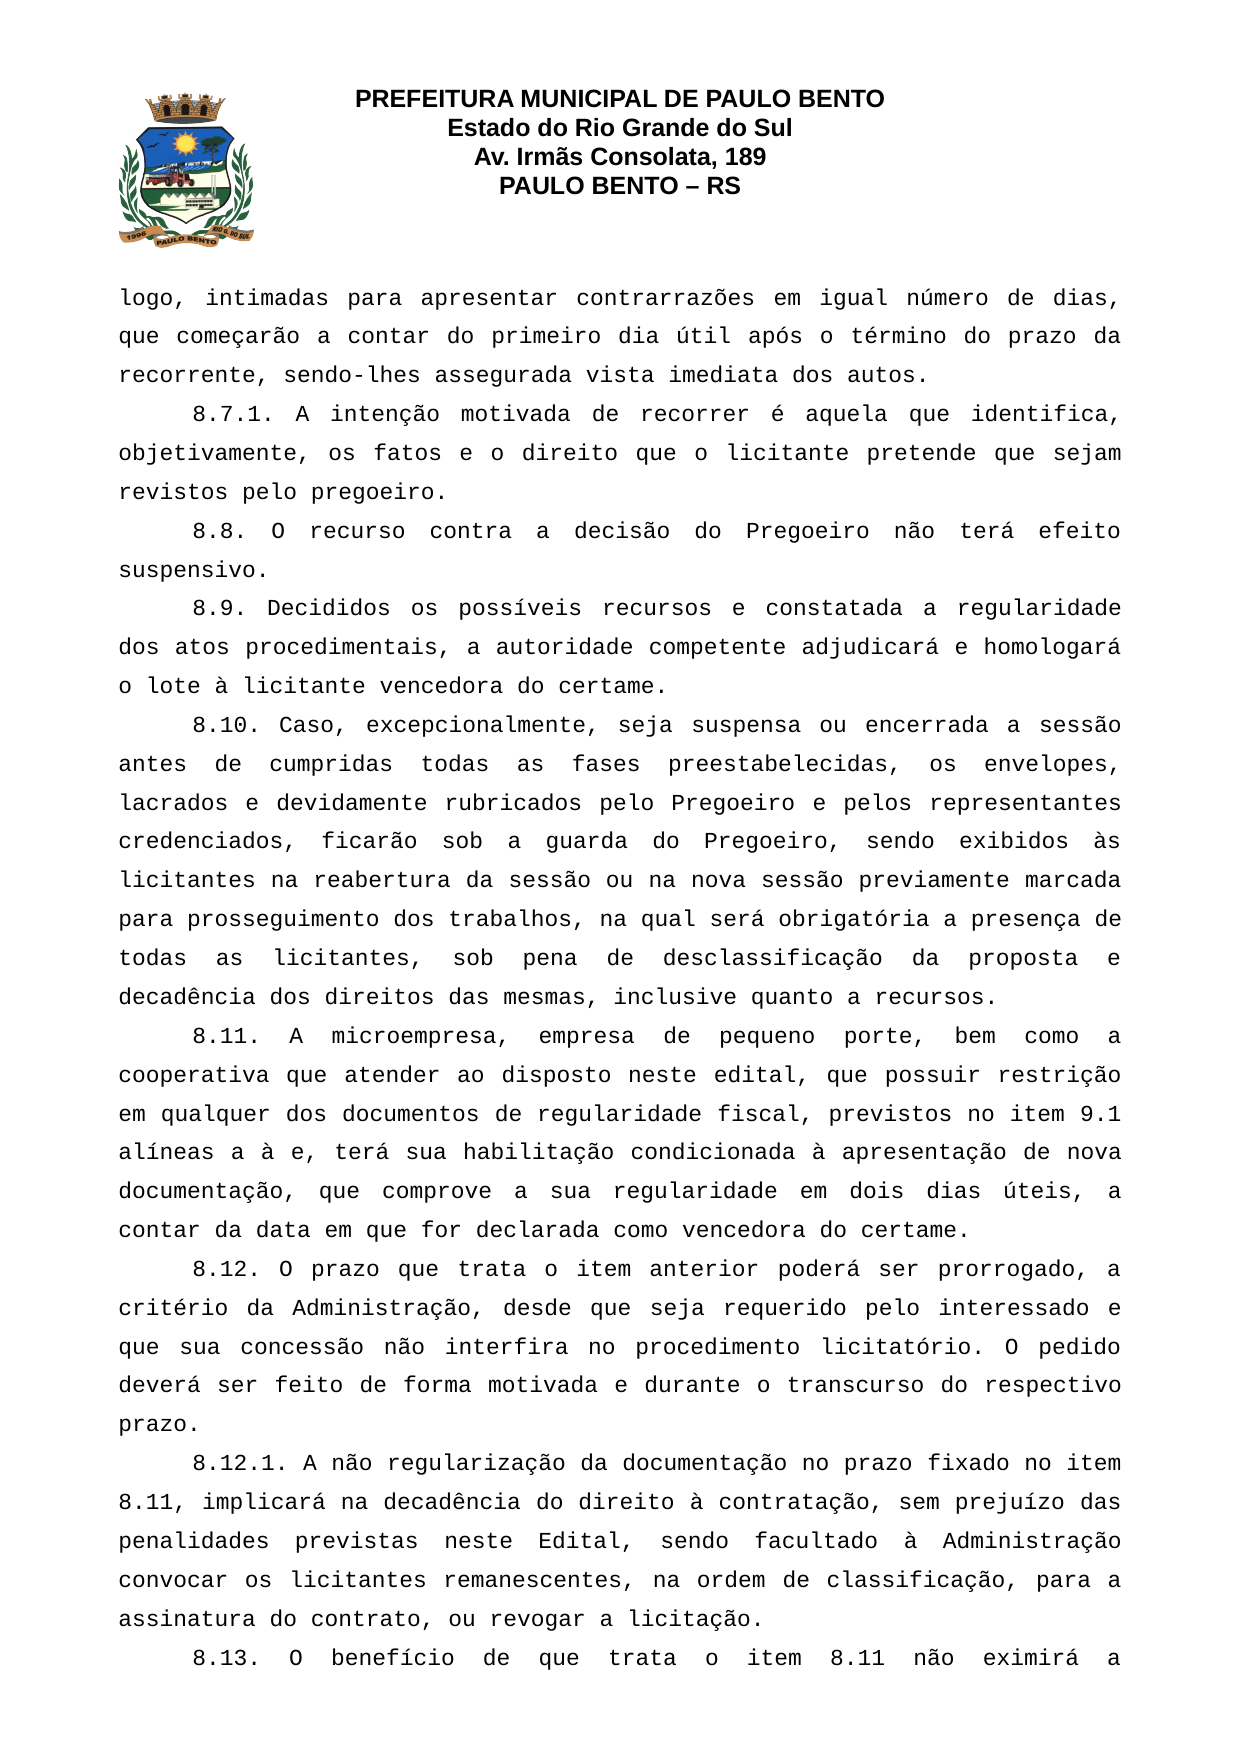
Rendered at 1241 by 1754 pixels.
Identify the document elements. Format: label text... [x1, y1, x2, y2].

text 8.10. Caso, excepcionalmente, seja suspensa ou encerrada a sessão antes de cumpridas todas as fases preestabelecidas, os envelopes, lacrados e devidamente rubricados pelo Pregoeiro e pelos representantes credenciados, ficarão sob a guarda do Pregoeiro, sendo exibidos às licitantes na reabertura da sessão ou na nova sessão previamente marcada para prosseguimento dos trabalhos, na qual será obrigatória a presença de todas as licitantes, sob pena de desclassificação da proposta e decadência dos direitos das mesmas, inclusive quanto a recursos. [118, 713, 1122, 1011]
text 8.8. O recurso contra a decisão do Pregoeiro não terá efeito suspensivo. [118, 519, 1122, 584]
text 8.7.1. A intenção motivada de recorrer é aquela que identifica, objetivamente, os fatos e o direito que o licitante pretende que sejam revistos pelo pregoeiro. [118, 402, 1122, 506]
text 8.11. A microempresa, empresa de pequeno porte, bem como a cooperativa que atender ao disposto neste edital, que possuir restrição em qualquer dos documentos de regularidade fiscal, previstos no item 9.1 alíneas a à e, terá sua habilitação condicionada à apresentação de nova documentação, que comprove a sua regularidade em dois dias úteis, a contar da data em que for declarada como vencedora do certame. [118, 1024, 1122, 1244]
text logo, intimadas para apresentar contrarrazões em igual número de dias, que começarão a contar do primeiro dia útil após o término do prazo da recorrente, sendo-lhes assegurada vista imediata dos autos. [118, 286, 1122, 389]
text 8.13. O benefício de que trata o item 8.11 não eximirá a [118, 1646, 1122, 1672]
picture [118, 92, 254, 248]
text 8.12. O prazo que trata o item anterior poderá ser prorrogado, a critério da Administração, desde que seja requerido pelo interessado e que sua concessão não interfira no procedimento licitatório. O pedido deverá ser feito de forma motivada e durante o transcurso do respectivo prazo. [118, 1257, 1122, 1439]
text 8.12.1. A não regularização da documentação no prazo fixado no item 8.11, implicará na decadência do direito à contratação, sem prejuízo das penalidades previstas neste Edital, sendo facultado à Administração convocar os licitantes remanescentes, na ordem de classificação, para a assinatura do contrato, ou revogar a licitação. [118, 1452, 1122, 1633]
text 8.9. Decididos os possíveis recursos e constatada a regularidade dos atos procedimentais, a autoridade competente adjudicará e homologará o lote à licitante vencedora do certame. [118, 597, 1122, 700]
